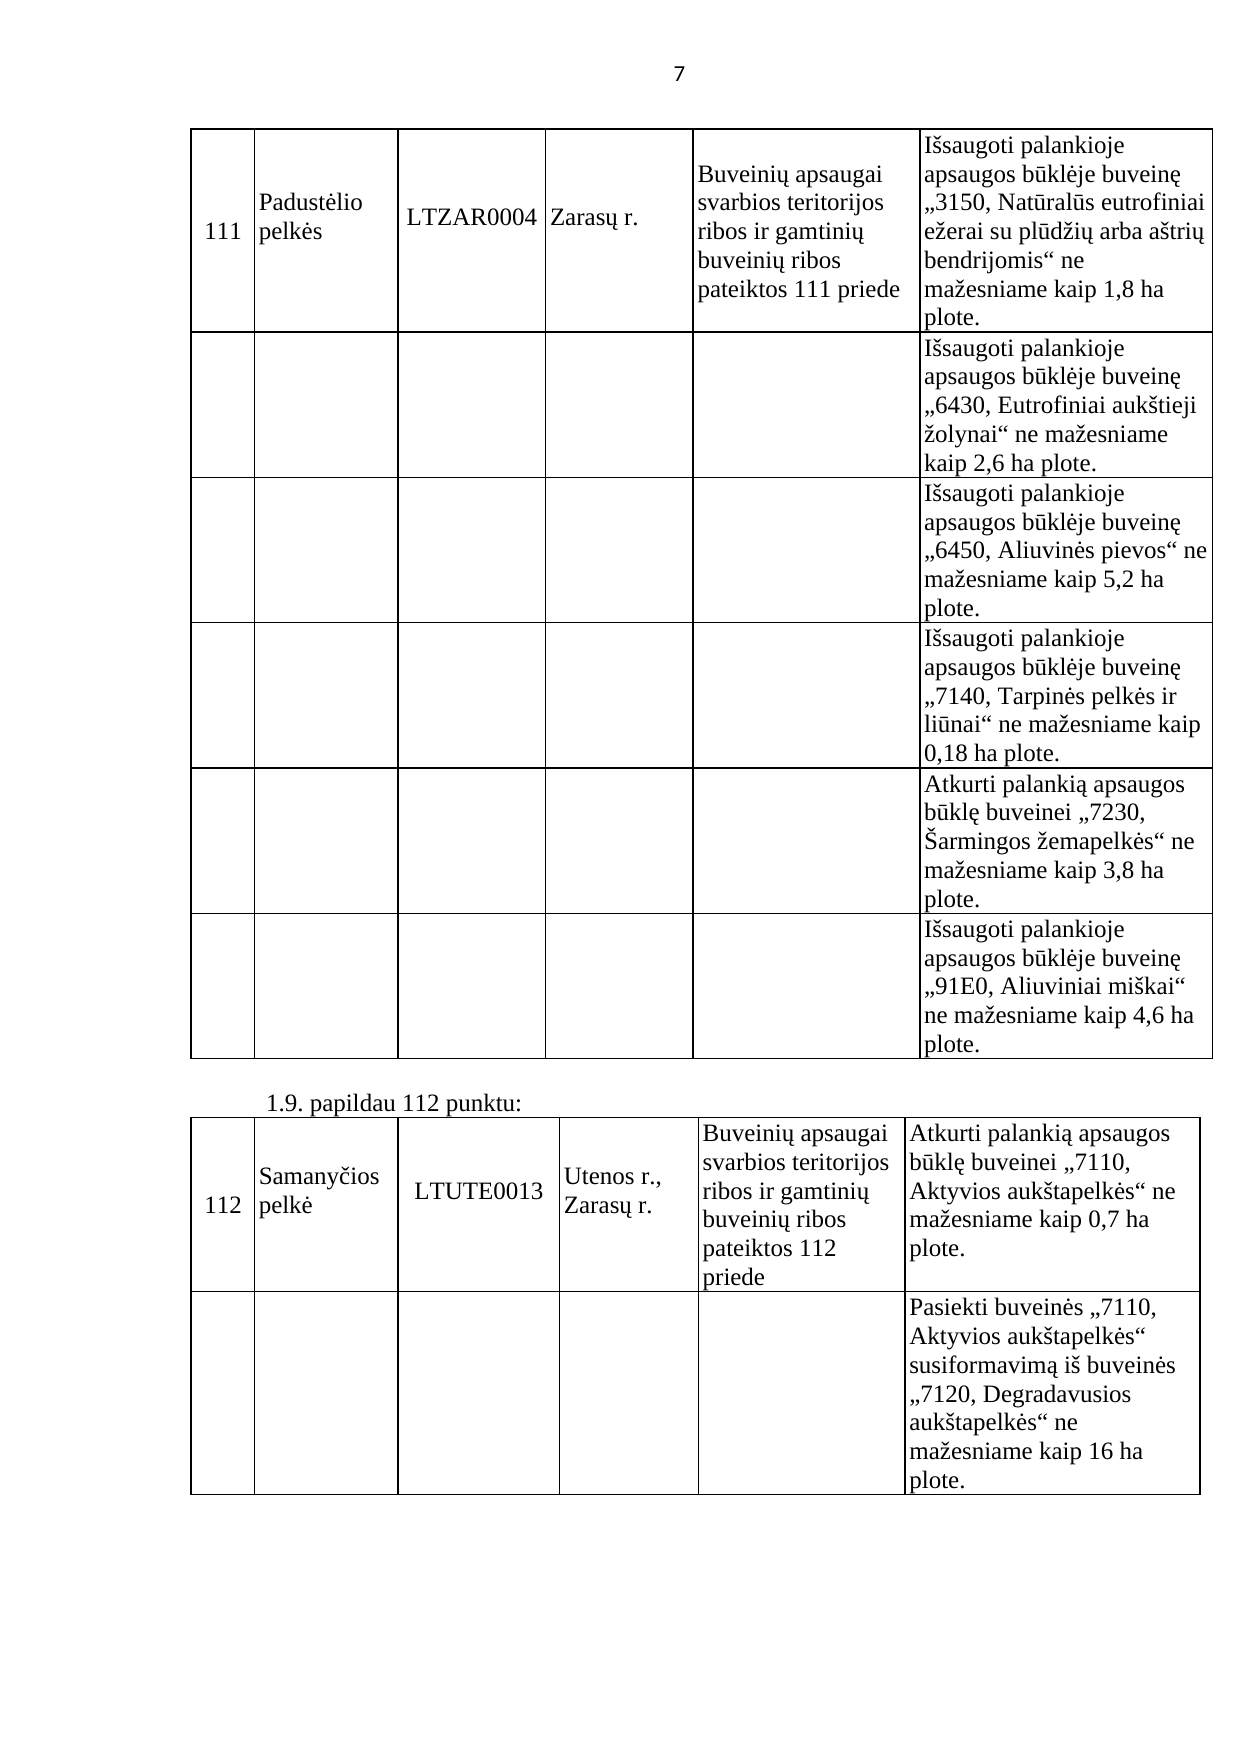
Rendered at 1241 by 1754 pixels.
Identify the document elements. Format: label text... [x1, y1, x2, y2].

table_header Buveinių apsaugai svarbios teritorijos ribos ir gamtinių buveinių ribos pateiktos 112 priede [699, 1118, 904, 1291]
table_header Utenos r., Zarasų r. [560, 1118, 698, 1291]
table_cell [694, 623, 919, 767]
table_cell Išsaugoti palankioje apsaugos būklėje buveinę „91E0, Aliuviniai miškai“ ne mažesniame kaip 4,6 ha plote. [921, 914, 1212, 1058]
table_cell [546, 769, 692, 912]
table_cell [255, 333, 397, 476]
table_cell [399, 1292, 559, 1494]
table_cell [694, 914, 919, 1058]
table_header Išsaugoti palankioje apsaugos būklėje buveinę „3150, Natūralūs eutrofiniai ežerai su plūdžių arba aštrių bendrijomis“ ne mažesniame kaip 1,8 ha plote. [921, 130, 1212, 331]
table_cell [399, 914, 545, 1058]
table_cell [399, 769, 545, 912]
table_cell [699, 1292, 904, 1494]
table_cell [560, 1292, 698, 1494]
table_cell [546, 478, 692, 622]
table_cell [694, 478, 919, 622]
table_cell [399, 478, 545, 622]
table_cell [255, 769, 397, 912]
table_header 111 [192, 130, 254, 331]
table_header Buveinių apsaugai svarbios teritorijos ribos ir gamtinių buveinių ribos pateiktos 111 priede [694, 130, 919, 331]
table_cell [694, 769, 919, 912]
table_cell [255, 478, 397, 622]
table_header Atkurti palankią apsaugos būklę buveinei „7110, Aktyvios aukštapelkės“ ne mažesniame kaip 0,7 ha plote. [906, 1118, 1199, 1291]
table_cell [399, 333, 545, 476]
table_cell Išsaugoti palankioje apsaugos būklėje buveinę „7140, Tarpinės pelkės ir liūnai“ ne mažesniame kaip 0,18 ha plote. [921, 623, 1212, 767]
table_cell [546, 623, 692, 767]
table_cell [546, 333, 692, 476]
table_cell Išsaugoti palankioje apsaugos būklėje buveinę „6450, Aliuvinės pievos“ ne mažesniame kaip 5,2 ha plote. [921, 478, 1212, 622]
table_cell [399, 623, 545, 767]
table_header 112 [192, 1118, 254, 1291]
table_cell [546, 914, 692, 1058]
table_cell [192, 333, 254, 476]
table_cell Išsaugoti palankioje apsaugos būklėje buveinę „6430, Eutrofiniai aukštieji žolynai“ ne mažesniame kaip 2,6 ha plote. [921, 333, 1212, 476]
table_cell Pasiekti buveinės „7110, Aktyvios aukštapelkės“ susiformavimą iš buveinės „7120, Degradavusios aukštapelkės“ ne mažesniame kaip 16 ha plote. [906, 1292, 1199, 1494]
text 1.9. papildau 112 punktu: [177, 1088, 1181, 1117]
table_header LTUTE0013 [399, 1118, 559, 1291]
table_header Samanyčios pelkė [255, 1118, 397, 1291]
table_cell [192, 478, 254, 622]
table_header Zarasų r. [546, 130, 692, 331]
table_header Padustėlio pelkės [255, 130, 397, 331]
table_cell [192, 1292, 254, 1494]
table_cell [192, 769, 254, 912]
table_cell Atkurti palankią apsaugos būklę buveinei „7230, Šarmingos žemapelkės“ ne mažesniame kaip 3,8 ha plote. [921, 769, 1212, 912]
table_cell [255, 623, 397, 767]
table_header LTZAR0004 [399, 130, 545, 331]
table_cell [694, 333, 919, 476]
table_cell [255, 1292, 397, 1494]
table_cell [192, 914, 254, 1058]
table_cell [255, 914, 397, 1058]
table_cell [192, 623, 254, 767]
